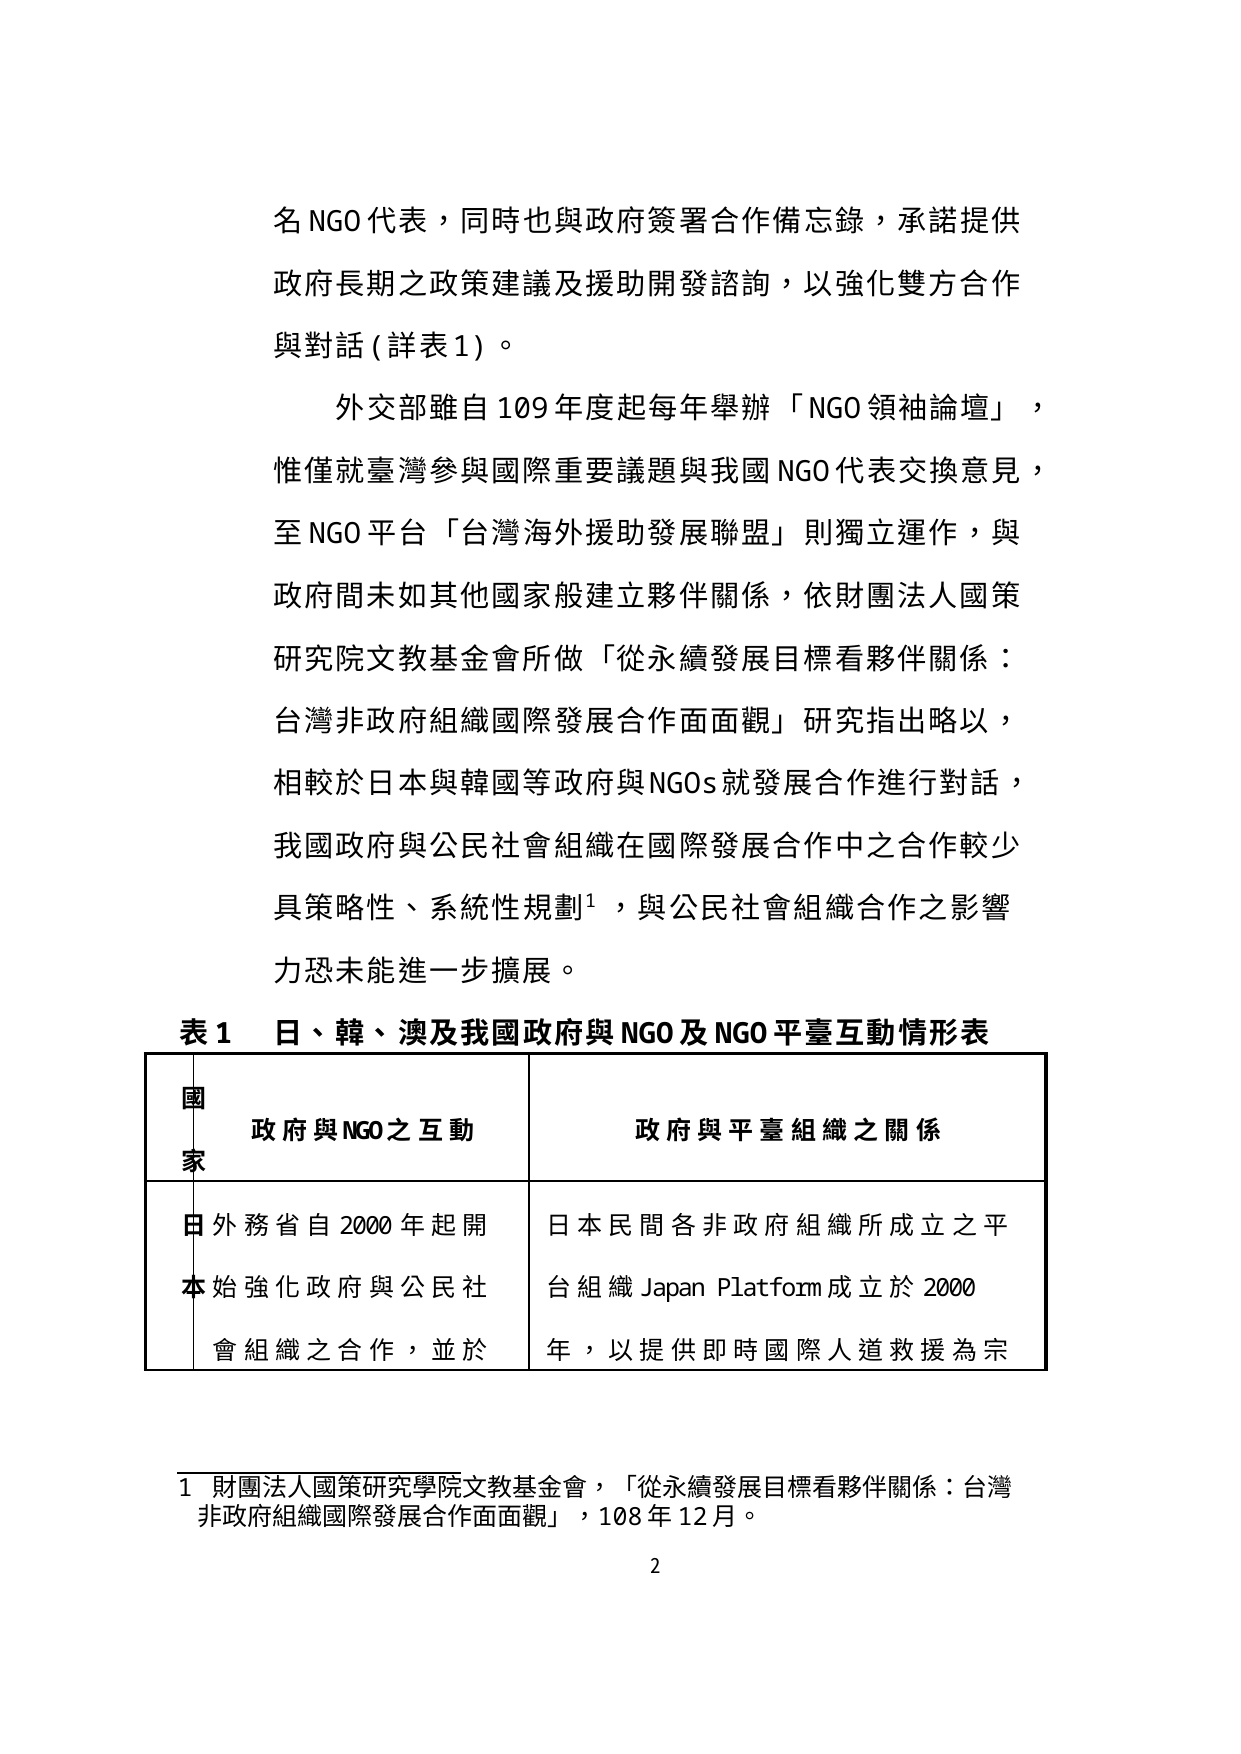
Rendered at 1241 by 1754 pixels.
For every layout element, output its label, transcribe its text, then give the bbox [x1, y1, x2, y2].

table_header 政府與平臺組織之關係 [530, 1055, 1044, 1180]
table_header 政府與NGO之互動 [194, 1055, 528, 1180]
table_header 國家 [147, 1055, 193, 1180]
text 表1 日、韓、澳及我國政府與NGO及NGO平臺互動情形表 [132, 990, 1047, 1052]
table_cell 外務省自2000年起開始強化政府與公民社會組織之合作，並於2015年公布外務省與公民社會組織合作之5年計畫。外務省亦建構與非政府組織溝通協調機制，透過每年7次定期與非政府組織之對話，由非政府組織協助提供政府官方海外援助政策及包容性夥伴關係框架之建議，深化彼此合作關係。 [194, 1182, 528, 1369]
text 外交部雖自109年度起每年舉辦「NGO領袖論壇」，惟僅就臺灣參與國際重要議題與我國NGO代表交換意見，至NGO平台「台灣海外援助發展聯盟」則獨立運作，與政府間未如其他國家般建立夥伴關係，依財團法人國策研究院文教基金會所做「從永續發展目標看夥伴關係：台灣非政府組織國際發展合作面面觀」研究指出略以，相較於日本與韓國等政府與NGOs就發展合作進行對話，我國政府與公民社會組織在國際發展合作中之合作較少具策略性、系統性規劃，與公民社會組織合作之影響力恐未能進一步擴展。 [267, 365, 1032, 990]
table_cell 日本民間各非政府組織所成立之平台組織Japan Platform成立於2000年，以提供即時國際人道救援為宗 [530, 1182, 1044, 1369]
text 財團法人國策研究學院文教基金會，「從永續發展目標看夥伴關係：台灣非政府組織國際發展合作面面觀」，108年12月。 [177, 1473, 1034, 1532]
text 名NGO代表，同時也與政府簽署合作備忘錄，承諾提供政府長期之政策建議及援助開發諮詢，以強化雙方合作與對話(詳表1)。 [267, 177, 1032, 365]
table_cell 日本 [147, 1182, 193, 1369]
